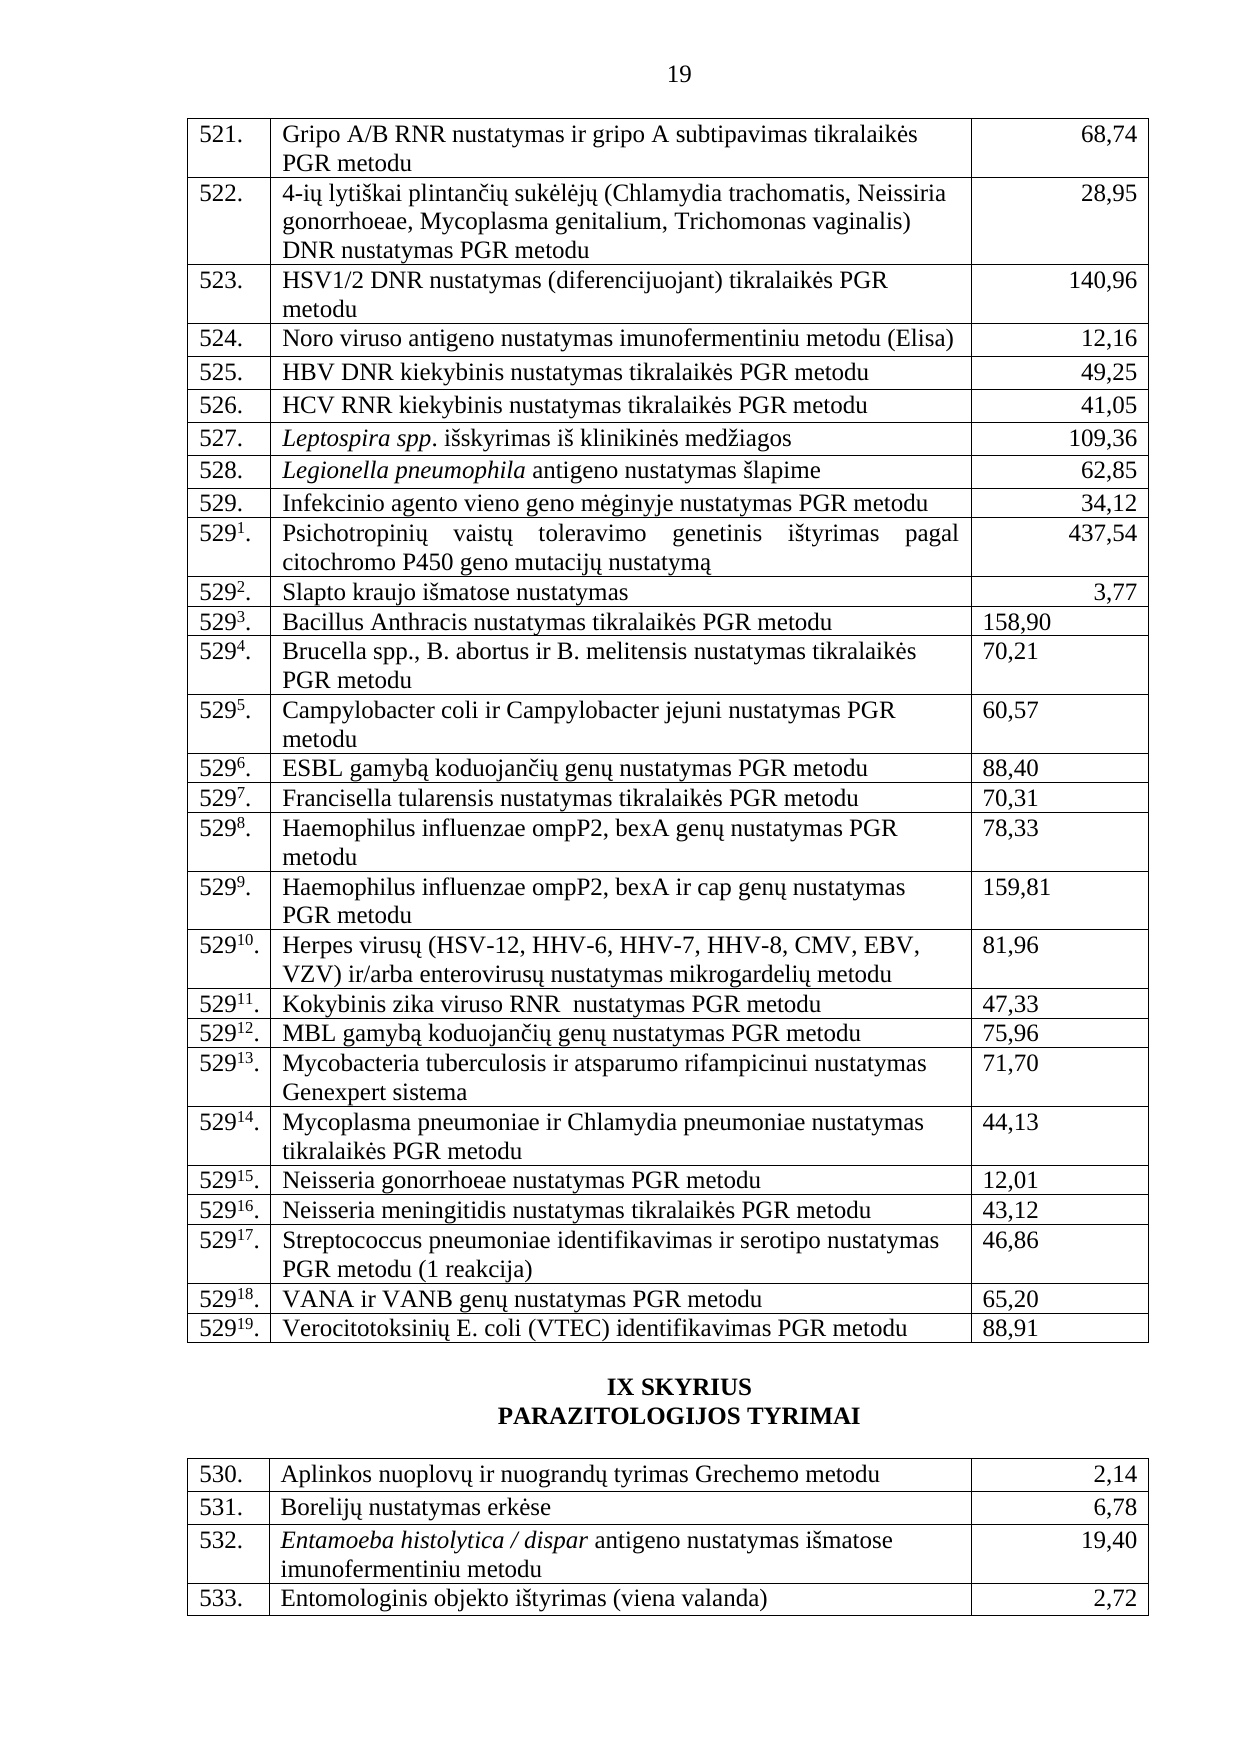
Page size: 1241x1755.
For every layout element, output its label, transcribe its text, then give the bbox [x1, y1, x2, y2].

table_cell HBV DNR kiekybinis nustatymas tikralaikės PGR metodu [271, 357, 971, 389]
table_cell 525. [188, 357, 270, 389]
table_cell 28,95 [972, 178, 1148, 264]
table_cell Gripo A/B RNR nustatymas ir gripo A subtipavimas tikralaikės PGR metodu [271, 119, 971, 177]
text IX SKYRIUS [177, 1372, 1181, 1401]
table_cell 5298. [188, 813, 270, 871]
table_cell 19,40 [972, 1525, 1148, 1582]
table_cell Mycoplasma pneumoniae ir Chlamydia pneumoniae nustatymas tikralaikės PGR metodu [271, 1107, 971, 1164]
table_cell 41,05 [972, 390, 1148, 422]
table_cell Leptospira spp. išskyrimas iš klinikinės medžiagos [271, 423, 971, 454]
table_cell 43,12 [972, 1195, 1148, 1224]
table_cell Campylobacter coli ir Campylobacter jejuni nustatymas PGR metodu [271, 695, 971, 752]
table_cell 529. [188, 489, 270, 517]
table_cell 52911. [188, 989, 270, 1017]
table_cell 71,70 [972, 1048, 1148, 1106]
table_header 2,14 [972, 1459, 1148, 1491]
table_cell Borelijų nustatymas erkėse [270, 1492, 971, 1524]
table_cell 158,90 [972, 607, 1148, 635]
table_cell Francisella tularensis nustatymas tikralaikės PGR metodu [271, 783, 971, 812]
table_cell 52919. [188, 1314, 270, 1342]
table_cell 70,21 [972, 636, 1148, 694]
table_cell Neisseria meningitidis nustatymas tikralaikės PGR metodu [271, 1195, 971, 1224]
table_cell Kokybinis zika viruso RNR nustatymas PGR metodu [271, 989, 971, 1017]
table_cell Psichotropinių vaistų toleravimo genetinis ištyrimas pagal citochromo P450 geno mutacijų nustatymą [271, 518, 971, 576]
table_cell Infekcinio agento vieno geno mėginyje nustatymas PGR metodu [271, 489, 971, 517]
table_cell 5299. [188, 872, 270, 929]
table_cell 52917. [188, 1225, 270, 1283]
table_cell 4-ių lytiškai plintančių sukėlėjų (Chlamydia trachomatis, Neissiria gonorrhoeae, Mycoplasma genitalium, Trichomonas vaginalis) DNR nustatymas PGR metodu [271, 178, 971, 264]
table_cell 75,96 [972, 1019, 1148, 1047]
table_cell 34,12 [972, 489, 1148, 517]
table_cell 81,96 [972, 930, 1148, 988]
table_cell 528. [188, 456, 270, 487]
table_cell Entomologinis objekto ištyrimas (viena valanda) [270, 1584, 971, 1615]
table_cell 109,36 [972, 423, 1148, 454]
table_cell 5293. [188, 607, 270, 635]
table_cell 52914. [188, 1107, 270, 1164]
text PARAZITOLOGIJOS TYRIMAI [177, 1401, 1181, 1429]
table_cell 533. [188, 1584, 269, 1615]
table_cell Noro viruso antigeno nustatymas imunofermentiniu metodu (Elisa) [271, 324, 971, 356]
table_cell 52918. [188, 1284, 270, 1312]
table_cell 88,40 [972, 754, 1148, 782]
table_header Aplinkos nuoplovų ir nuograndų tyrimas Grechemo metodu [270, 1459, 971, 1491]
table_cell Entamoeba histolytica / dispar antigeno nustatymas išmatose imunofermentiniu metodu [270, 1525, 971, 1582]
table_cell 47,33 [972, 989, 1148, 1017]
table_cell 531. [188, 1492, 269, 1524]
table_cell MBL gamybą koduojančių genų nustatymas PGR metodu [271, 1019, 971, 1047]
table_cell Haemophilus influenzae ompP2, bexA genų nustatymas PGR metodu [271, 813, 971, 871]
table_cell 5295. [188, 695, 270, 752]
table_cell 62,85 [972, 456, 1148, 487]
table_cell 46,86 [972, 1225, 1148, 1283]
table_header 530. [188, 1459, 269, 1491]
table_cell Streptococcus pneumoniae identifikavimas ir serotipo nustatymas PGR metodu (1 reakcija) [271, 1225, 971, 1283]
table_cell 527. [188, 423, 270, 454]
table_cell Slapto kraujo išmatose nustatymas [271, 577, 971, 606]
table_cell Bacillus Anthracis nustatymas tikralaikės PGR metodu [271, 607, 971, 635]
table_cell 52913. [188, 1048, 270, 1106]
table_cell 5294. [188, 636, 270, 694]
table_cell 521. [188, 119, 270, 177]
table_cell 532. [188, 1525, 269, 1582]
table_cell 52912. [188, 1019, 270, 1047]
table_cell 524. [188, 324, 270, 356]
table_cell 52916. [188, 1195, 270, 1224]
table_cell Neisseria gonorrhoeae nustatymas PGR metodu [271, 1166, 971, 1194]
table_cell 65,20 [972, 1284, 1148, 1312]
table_cell 12,01 [972, 1166, 1148, 1194]
table_cell 52910. [188, 930, 270, 988]
table_cell 6,78 [972, 1492, 1148, 1524]
table_cell 522. [188, 178, 270, 264]
table_cell 3,77 [972, 577, 1148, 606]
table_cell Herpes virusų (HSV-12, HHV-6, HHV-7, HHV-8, CMV, EBV, VZV) ir/arba enterovirusų nustatymas mikrogardelių metodu [271, 930, 971, 988]
table_cell 5292. [188, 577, 270, 606]
table_cell HCV RNR kiekybinis nustatymas tikralaikės PGR metodu [271, 390, 971, 422]
table_cell Haemophilus influenzae ompP2, bexA ir cap genų nustatymas PGR metodu [271, 872, 971, 929]
table_cell Brucella spp., B. abortus ir B. melitensis nustatymas tikralaikės PGR metodu [271, 636, 971, 694]
table_cell 2,72 [972, 1584, 1148, 1615]
table_cell 437,54 [972, 518, 1148, 576]
table_cell Verocitotoksinių E. coli (VTEC) identifikavimas PGR metodu [271, 1314, 971, 1342]
table_cell 44,13 [972, 1107, 1148, 1164]
table_cell 523. [188, 265, 270, 322]
table_cell 68,74 [972, 119, 1148, 177]
table_cell 5297. [188, 783, 270, 812]
table_cell 159,81 [972, 872, 1148, 929]
table_cell Mycobacteria tuberculosis ir atsparumo rifampicinui nustatymas Genexpert sistema [271, 1048, 971, 1106]
table_cell 52915. [188, 1166, 270, 1194]
table_cell Legionella pneumophila antigeno nustatymas šlapime [271, 456, 971, 487]
table_cell 70,31 [972, 783, 1148, 812]
table_cell 5291. [188, 518, 270, 576]
table_cell 140,96 [972, 265, 1148, 322]
table_cell 49,25 [972, 357, 1148, 389]
table_cell 5296. [188, 754, 270, 782]
table_cell VANA ir VANB genų nustatymas PGR metodu [271, 1284, 971, 1312]
table_cell 60,57 [972, 695, 1148, 752]
table_cell HSV1/2 DNR nustatymas (diferencijuojant) tikralaikės PGR metodu [271, 265, 971, 322]
table_cell 526. [188, 390, 270, 422]
table_cell ESBL gamybą koduojančių genų nustatymas PGR metodu [271, 754, 971, 782]
table_cell 88,91 [972, 1314, 1148, 1342]
table_cell 12,16 [972, 324, 1148, 356]
table_cell 78,33 [972, 813, 1148, 871]
